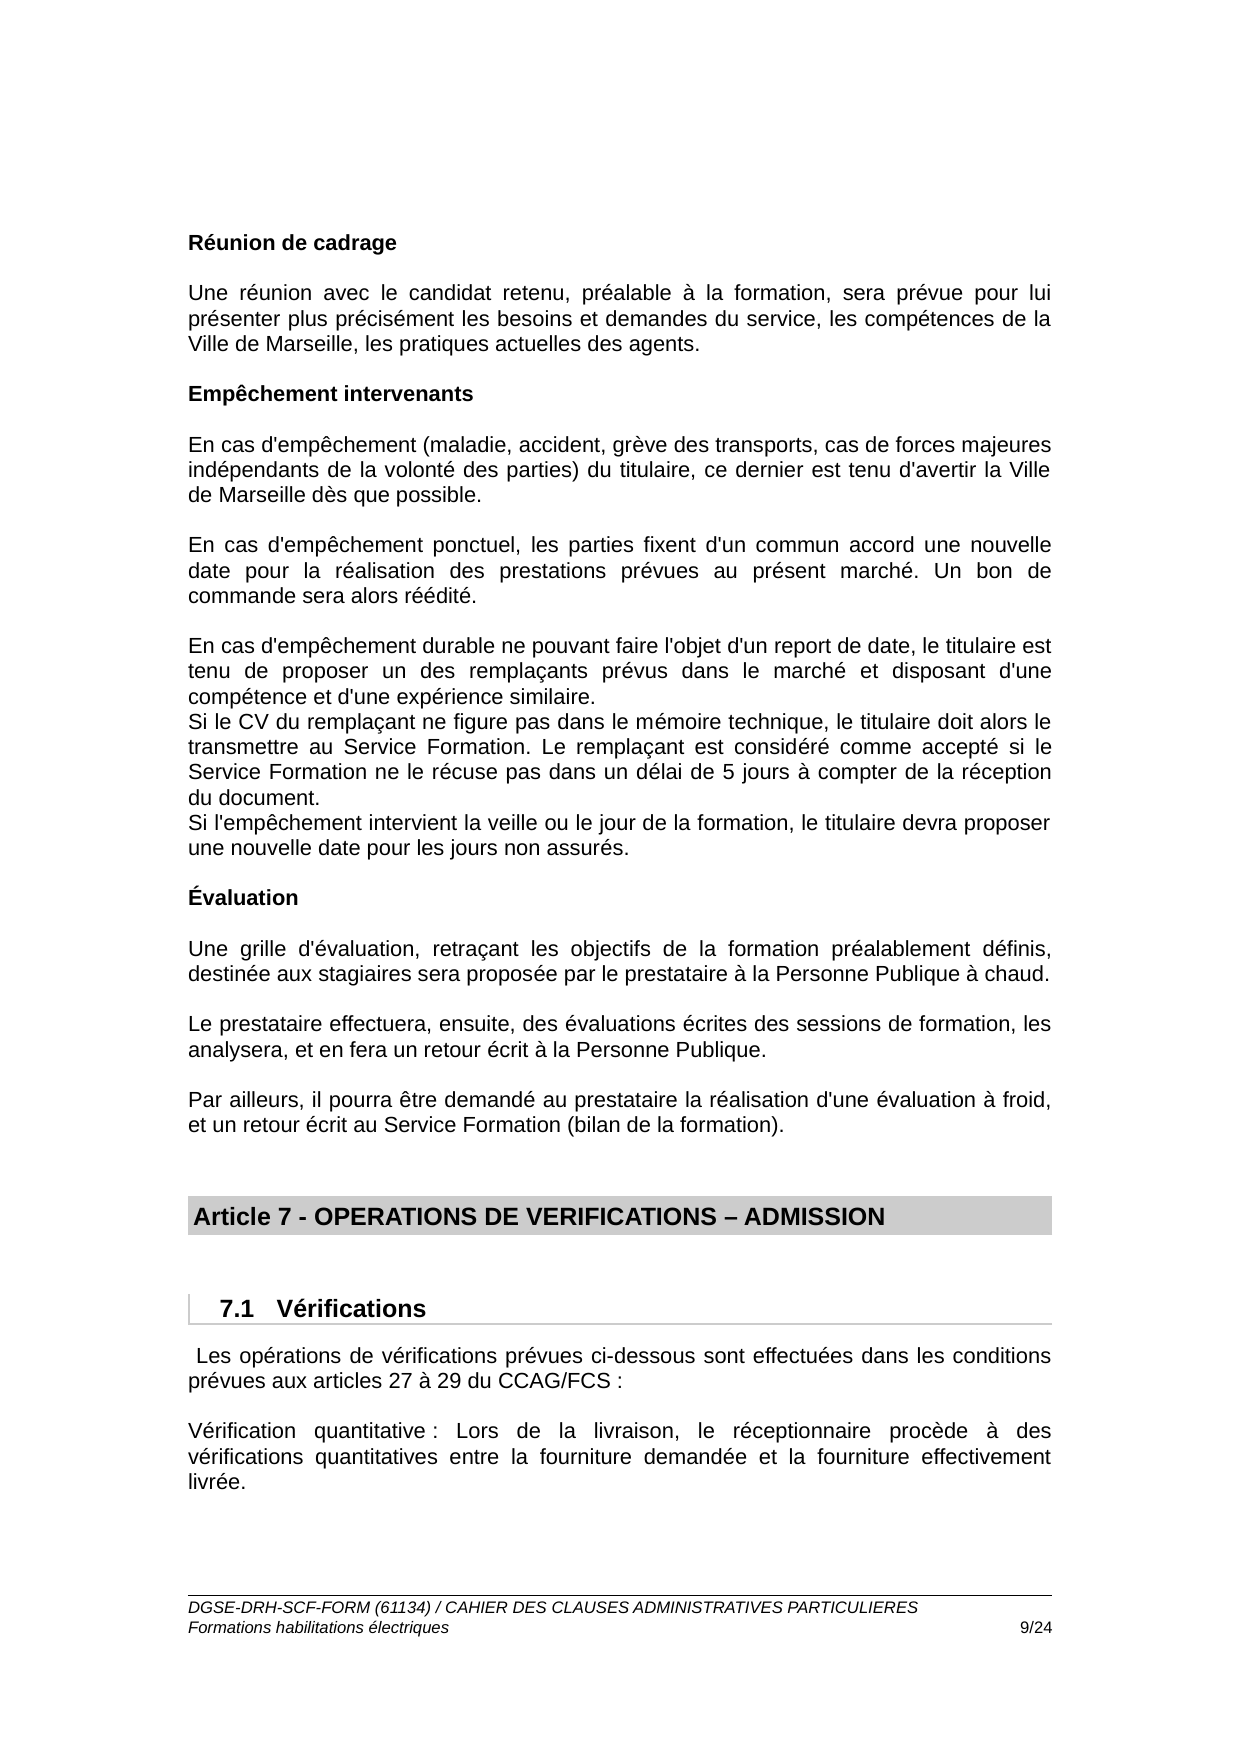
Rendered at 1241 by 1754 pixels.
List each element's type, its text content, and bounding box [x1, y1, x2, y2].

text Vérification quantitative : Lors de la livraison, le réceptionnaire procède à des vérifications quantitatives entre la fourniture demandée et la fourniture effectivement livrée. [188, 1418, 1052, 1494]
text Une grille d'évaluation, retraçant les objectifs de la formation préalablement définis, destinée aux stagiaires sera proposée par le prestataire à la Personne Publique à chaud. [188, 936, 1052, 986]
subtitle OPERATIONS DE VERIFICATIONS – ADMISSION [190, 1199, 1050, 1233]
text En cas d'empêchement durable ne pouvant faire l'objet d'un report de date, le titulaire est tenu de proposer un des remplaçants prévus dans le marché et disposant d'une compétence et d'une expérience similaire. [188, 633, 1052, 709]
subtitle Vérifications [190, 1294, 1052, 1323]
text Le prestataire effectuera, ensuite, des évaluations écrites des sessions de formation, les analysera, et en fera un retour écrit à la Personne Publique. [188, 1011, 1052, 1062]
text Évaluation [188, 885, 1052, 910]
text Réunion de cadrage [188, 230, 1052, 255]
text Empêchement intervenants [188, 381, 1052, 406]
text Les opérations de vérifications prévues ci-dessous sont effectuées dans les conditions prévues aux articles 27 à 29 du CCAG/FCS : [188, 1343, 1052, 1393]
text Une réunion avec le candidat retenu, préalable à la formation, sera prévue pour lui présenter plus précisément les besoins et demandes du service, les compétences de la Ville de Marseille, les pratiques actuelles des agents. [188, 280, 1052, 356]
text En cas d'empêchement ponctuel, les parties fixent d'un commun accord une nouvelle date pour la réalisation des prestations prévues au présent marché. Un bon de commande sera alors réédité. [188, 532, 1052, 608]
text Si l'empêchement intervient la veille ou le jour de la formation, le titulaire devra proposer une nouvelle date pour les jours non assurés. [188, 809, 1052, 860]
text En cas d'empêchement (maladie, accident, grève des transports, cas de forces majeures indépendants de la volonté des parties) du titulaire, ce dernier est tenu d'avertir la Ville de Marseille dès que possible. [188, 431, 1052, 507]
text Si le CV du remplaçant ne figure pas dans le mémoire technique, le titulaire doit alors le transmettre au Service Formation. Le remplaçant est considéré comme accepté si le Service Formation ne le récuse pas dans un délai de 5 jours à compter de la réception du document. [188, 709, 1052, 809]
text Par ailleurs, il pourra être demandé au prestataire la réalisation d'une évaluation à froid, et un retour écrit au Service Formation (bilan de la formation). [188, 1087, 1052, 1137]
